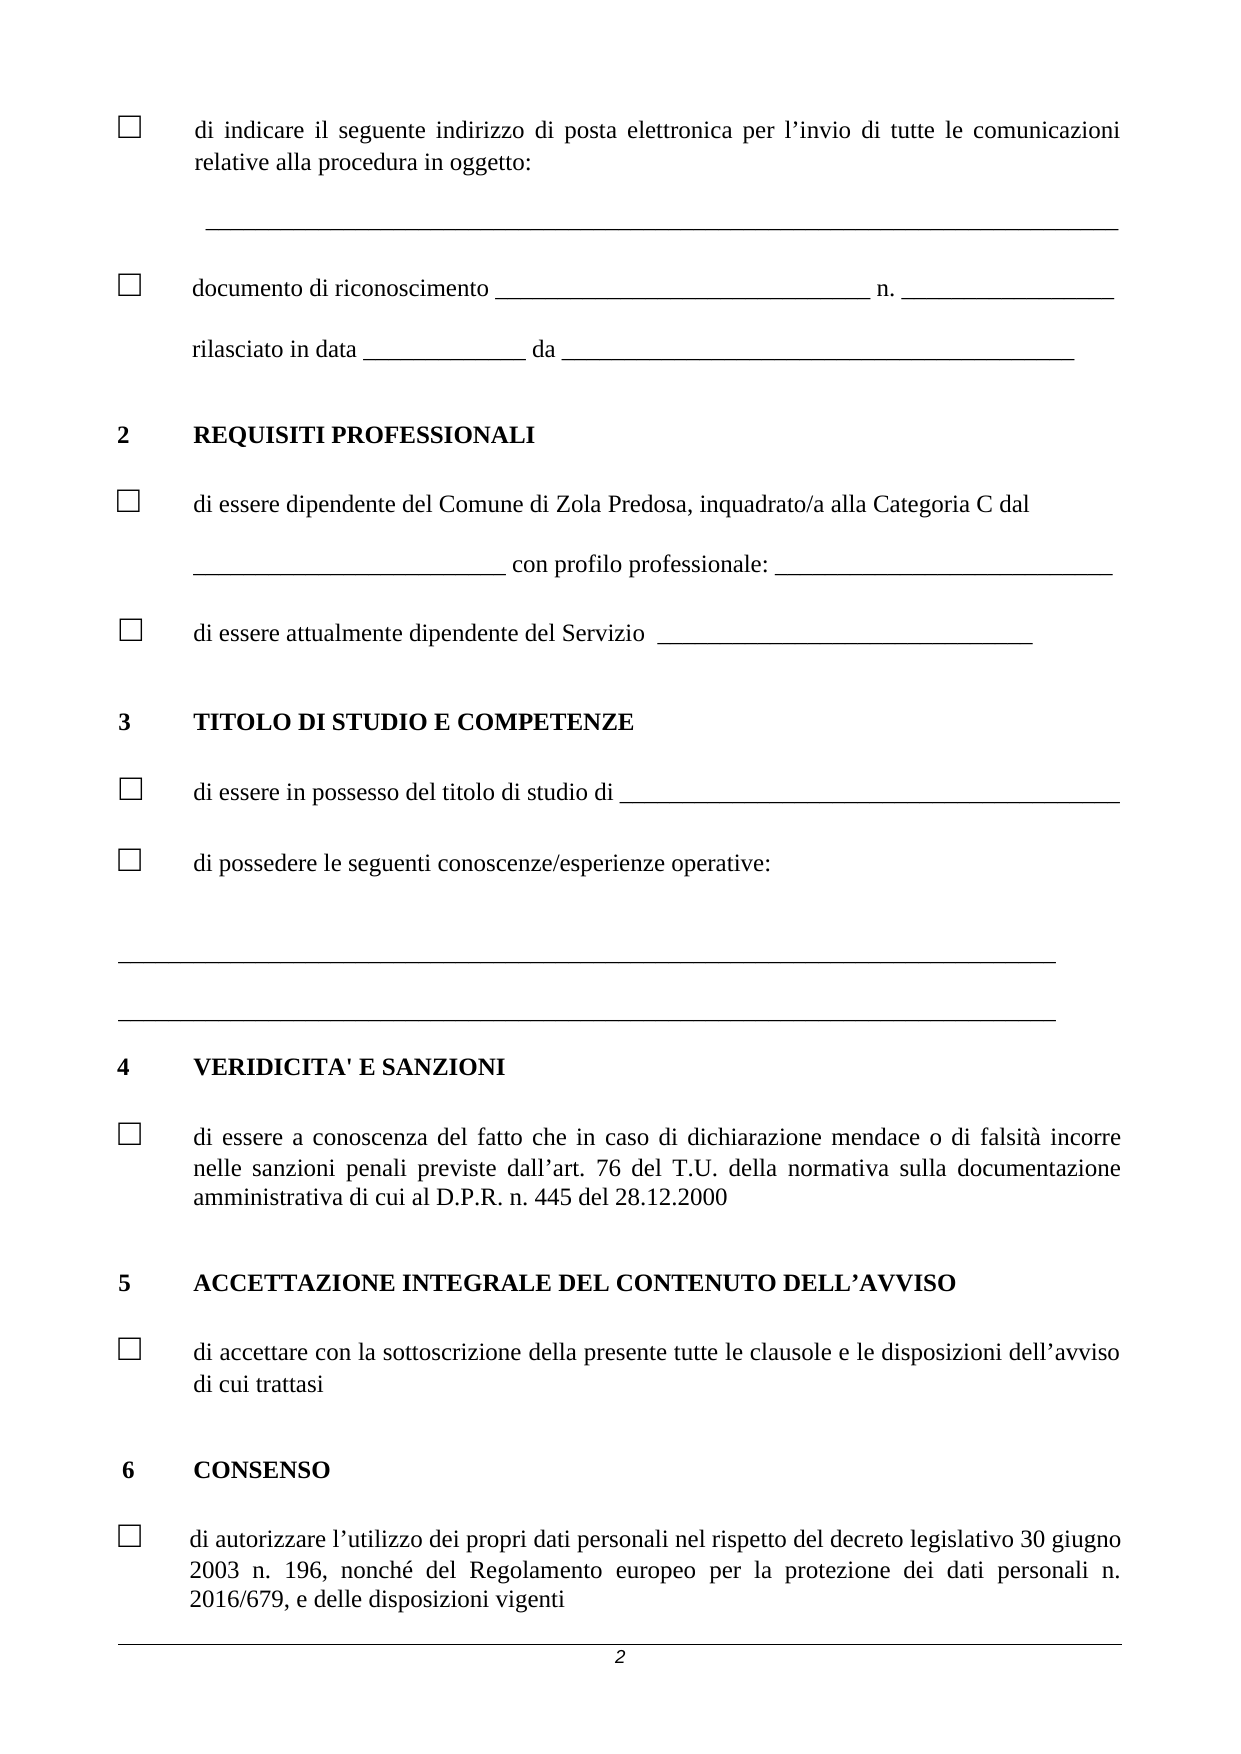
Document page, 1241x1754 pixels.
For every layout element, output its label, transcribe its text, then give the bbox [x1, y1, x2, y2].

text 5 ACCETTAZIONE INTEGRALE DEL CONTENUTO DELL’AVVISO [118, 1268, 1122, 1297]
text □ di autorizzare l’utilizzo dei propri dati personali nel rispetto del decreto legislativo 30 giugno 2003 n. 196, nonché del Regolamento europeo per la protezione dei dati personali n. 2016/679, e delle disposizioni vigenti [118, 1512, 1122, 1613]
text 2 REQUISITI PROFESSIONALI [117, 420, 1122, 449]
text □ di possedere le seguenti conoscenze/esperienze operative: [118, 837, 1122, 880]
text □ di essere a conoscenza del fatto che in caso di dichiarazione mendace o di falsità incorre nelle sanzioni penali previste dall’art. 76 del T.U. della normativa sulla documentazione amministrativa di cui al D.P.R. n. 445 del 28.12.2000 [118, 1110, 1122, 1211]
text rilasciato in data _____________ da _________________________________________ [118, 334, 1122, 362]
text 6 CONSENSO [122, 1455, 1122, 1484]
text □ di essere in possesso del titolo di studio di ________________________________________ [119, 765, 1122, 808]
text □ di indicare il seguente indirizzo di posta elettronica per l’invio di tutte le comunicazioni relative alla procedura in oggetto: [118, 104, 1122, 176]
text 4 VERIDICITA' E SANZIONI [117, 1052, 1122, 1081]
text ___________________________________________________________________________ [118, 995, 1122, 1024]
text □ di essere dipendente del Comune di Zola Predosa, inquadrato/a alla Categoria C dal [117, 477, 1122, 521]
text _________________________________________________________________________ [122, 204, 1122, 233]
text □ di essere attualmente dipendente del Servizio ______________________________ [119, 607, 1122, 650]
text 3 TITOLO DI STUDIO E COMPETENZE [118, 707, 1122, 736]
text □ di accettare con la sottoscrizione della presente tutte le clausole e le disposizioni dell’avviso di cui trattasi [118, 1326, 1122, 1397]
text ___________________________________________________________________________ [118, 880, 1122, 966]
text _________________________ con profilo professionale: ___________________________ [117, 549, 1122, 578]
text □ documento di riconoscimento ______________________________ n. _________________ [118, 262, 1122, 305]
